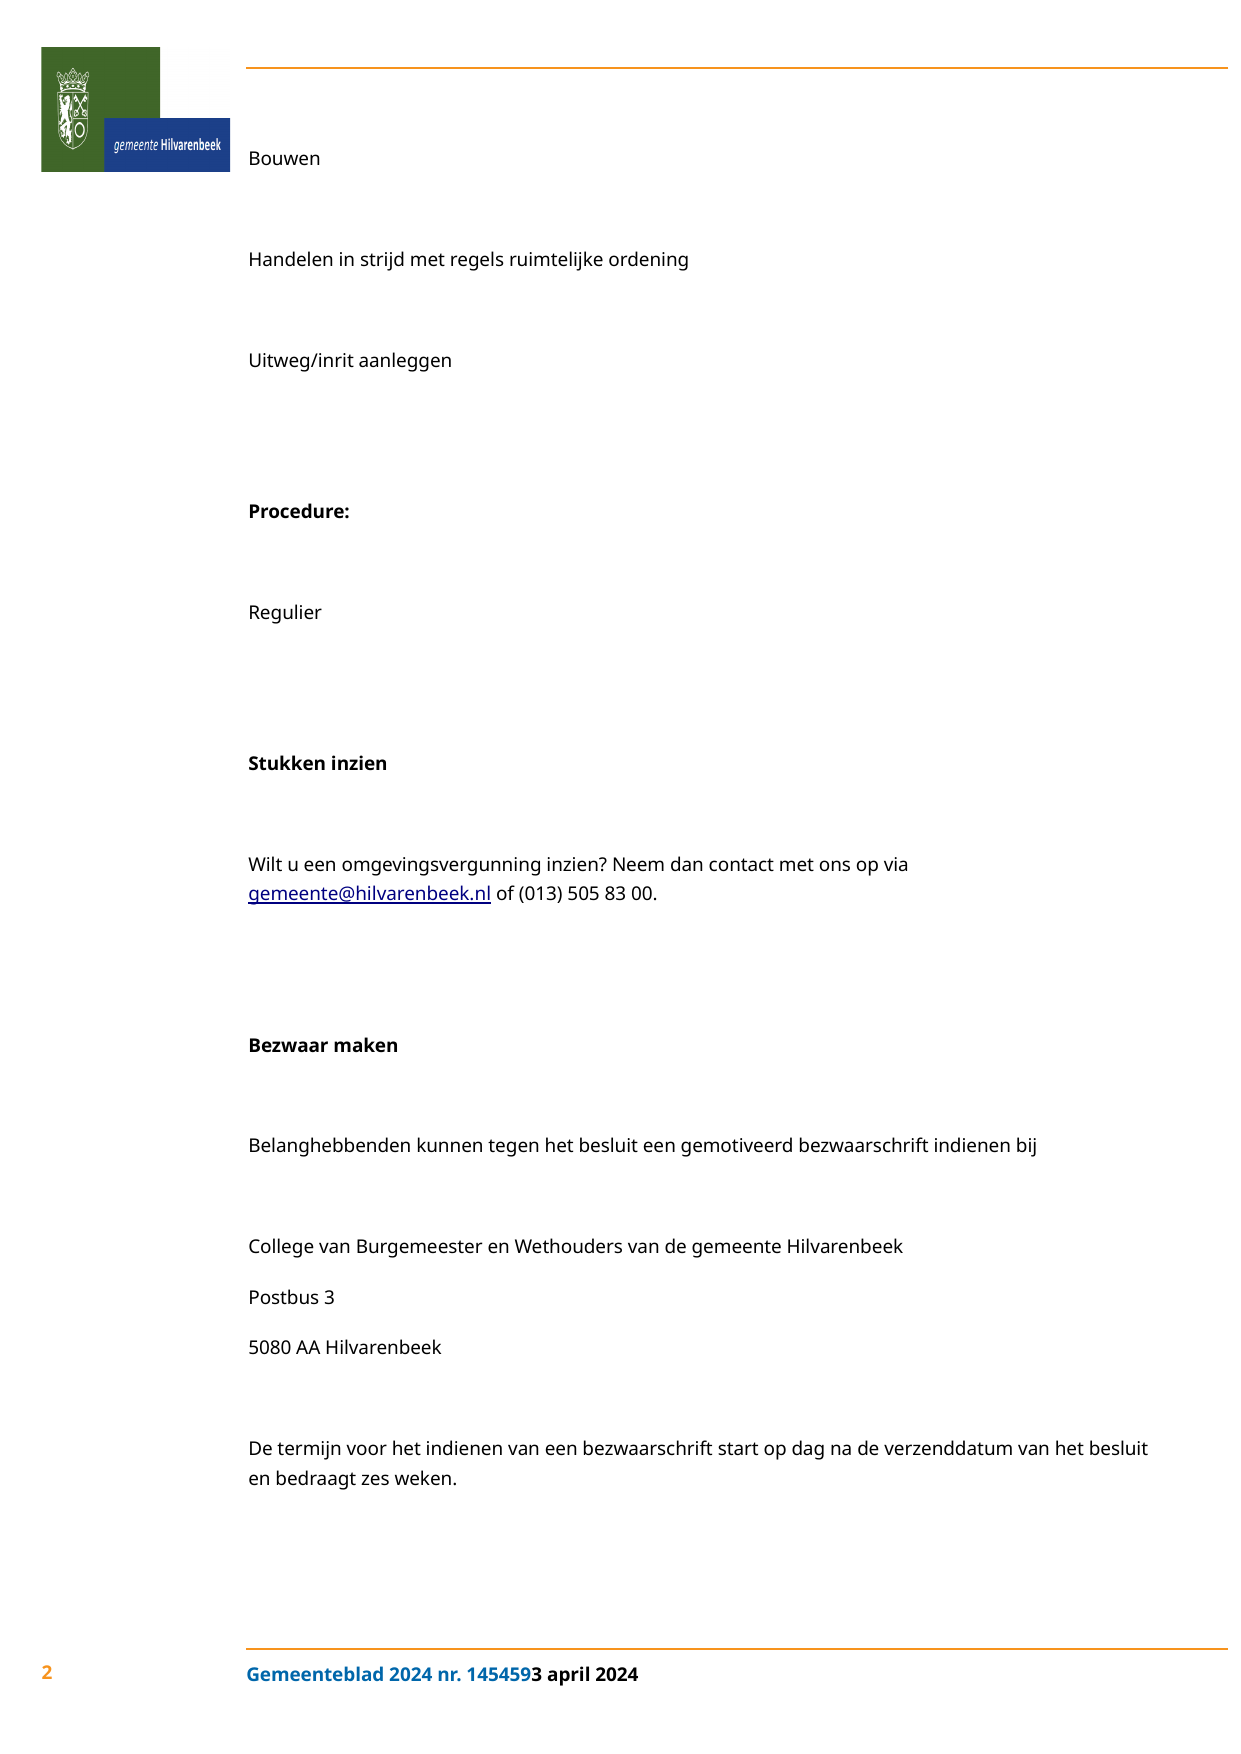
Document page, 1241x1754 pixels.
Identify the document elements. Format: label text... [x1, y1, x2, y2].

text Handelen in strijd met regels ruimtelijke ordening [248, 246, 1152, 272]
text Postbus 3 [248, 1284, 1152, 1310]
text 5080 AA Hilvarenbeek [248, 1334, 1152, 1360]
picture [41, 47, 231, 172]
text College van Burgemeester en Wethouders van de gemeente Hilvarenbeek [248, 1233, 1152, 1259]
text Wilt u een omgevingsvergunning inzien? Neem dan contact met ons op via gemeente@hilvarenbeek.nl of (013) 505 83 00. [248, 851, 1152, 906]
text De termijn voor het indienen van een bezwaarschrift start op dag na de verzenddatum van het besluit en bedraagt zes weken. [248, 1435, 1152, 1491]
text Stukken inzien [248, 750, 1152, 776]
text Regulier [248, 599, 1152, 625]
text Bouwen [248, 145, 1152, 171]
text Procedure: [248, 498, 1152, 524]
text Belanghebbenden kunnen tegen het besluit een gemotiveerd bezwaarschrift indienen bij [248, 1133, 1152, 1158]
text Uitweg/inrit aanleggen [248, 347, 1152, 373]
text Bezwaar maken [248, 1032, 1152, 1058]
